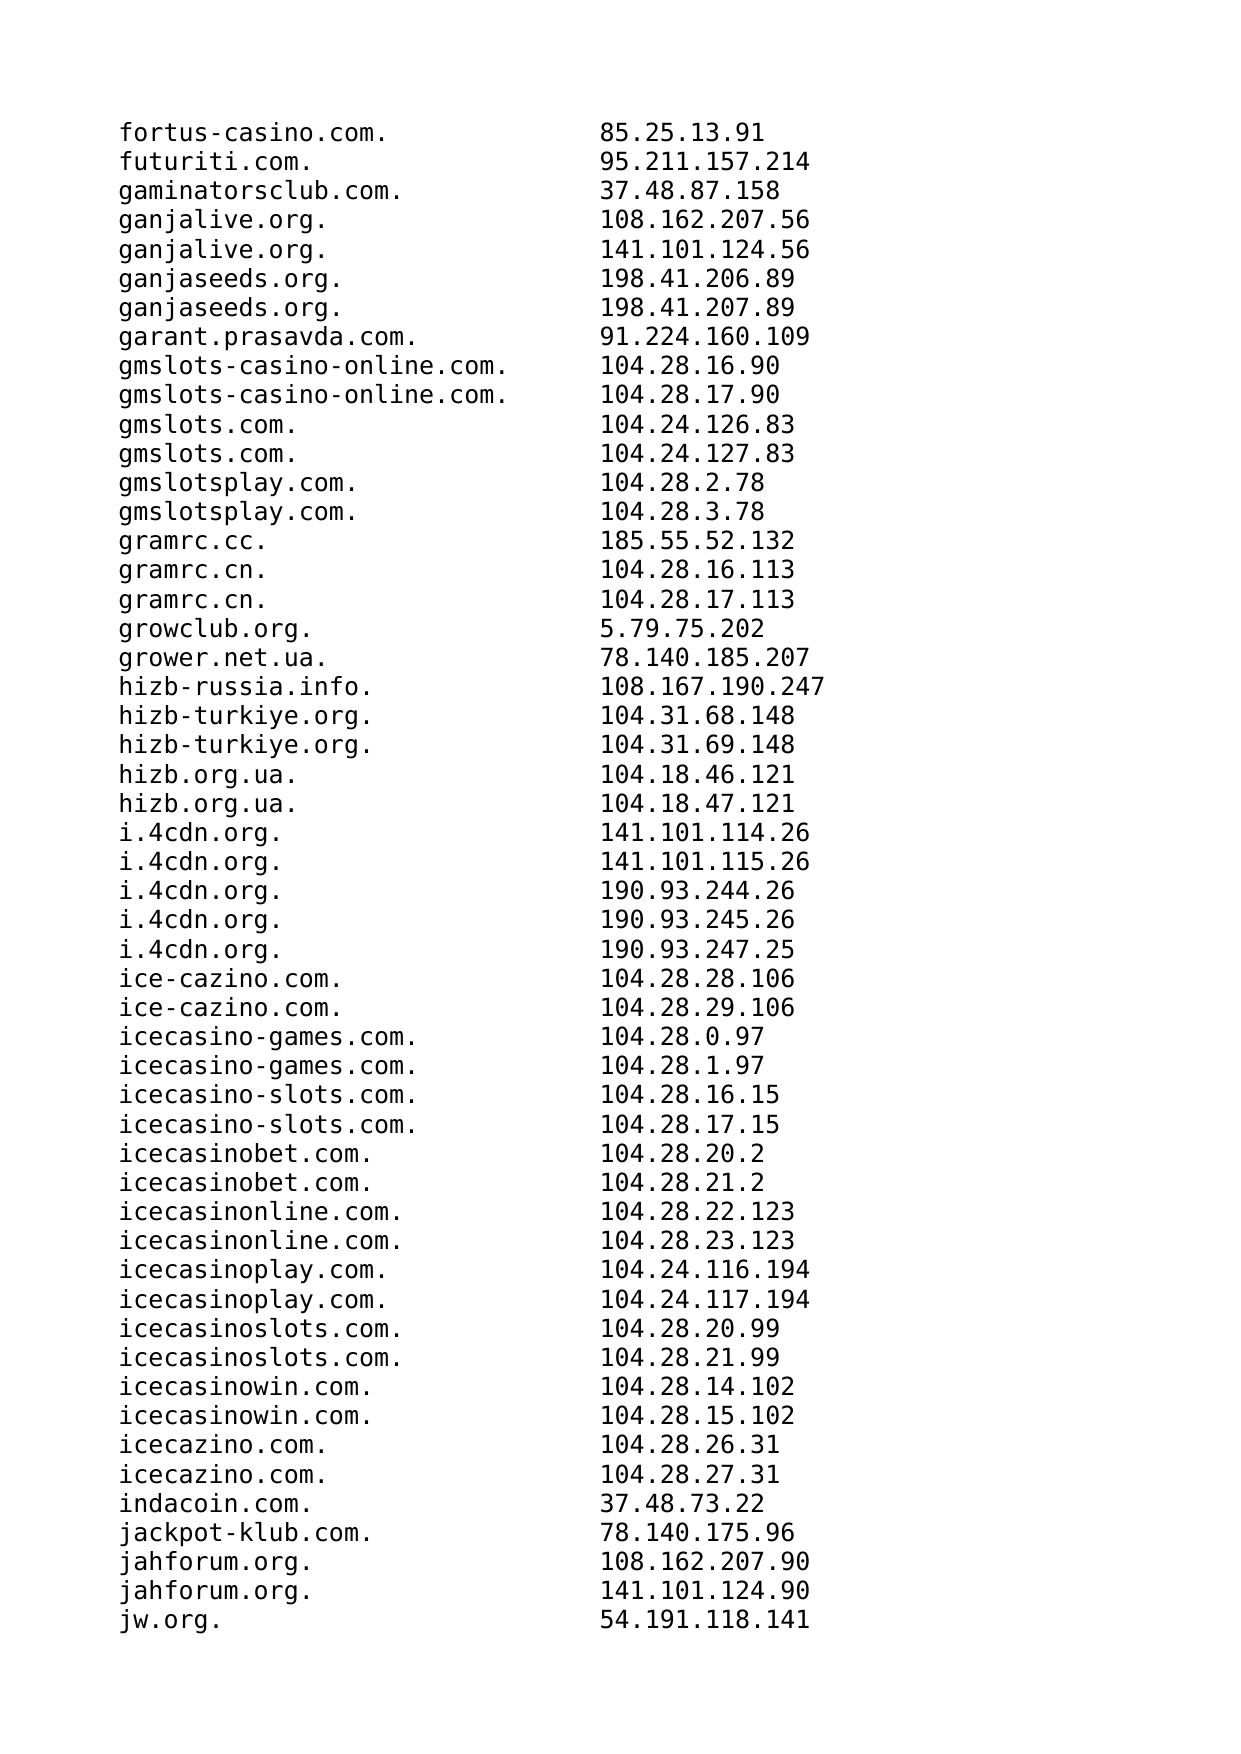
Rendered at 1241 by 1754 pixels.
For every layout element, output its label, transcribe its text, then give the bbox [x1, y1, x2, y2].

text fortus-casino.com. 85.25.13.91 futuriti.com. 95.211.157.214 gaminatorsclub.com. 37.48.87.158 ganjalive.org. 108.162.207.56 ganjalive.org. 141.101.124.56 ganjaseeds.org. 198.41.206.89 ganjaseeds.org. 198.41.207.89 garant.prasavda.com. 91.224.160.109 gmslots-casino-online.com. 104.28.16.90 gmslots-casino-online.com. 104.28.17.90 gmslots.com. 104.24.126.83 gmslots.com. 104.24.127.83 gmslotsplay.com. 104.28.2.78 gmslotsplay.com. 104.28.3.78 gramrc.cc. 185.55.52.132 gramrc.cn. 104.28.16.113 gramrc.cn. 104.28.17.113 growclub.org. 5.79.75.202 grower.net.ua. 78.140.185.207 hizb-russia.info. 108.167.190.247 hizb-turkiye.org. 104.31.68.148 hizb-turkiye.org. 104.31.69.148 hizb.org.ua. 104.18.46.121 hizb.org.ua. 104.18.47.121 i.4cdn.org. 141.101.114.26 i.4cdn.org. 141.101.115.26 i.4cdn.org. 190.93.244.26 i.4cdn.org. 190.93.245.26 i.4cdn.org. 190.93.247.25 ice-cazino.com. 104.28.28.106 ice-cazino.com. 104.28.29.106 icecasino-games.com. 104.28.0.97 icecasino-games.com. 104.28.1.97 icecasino-slots.com. 104.28.16.15 icecasino-slots.com. 104.28.17.15 icecasinobet.com. 104.28.20.2 icecasinobet.com. 104.28.21.2 icecasinonline.com. 104.28.22.123 icecasinonline.com. 104.28.23.123 icecasinoplay.com. 104.24.116.194 icecasinoplay.com. 104.24.117.194 icecasinoslots.com. 104.28.20.99 icecasinoslots.com. 104.28.21.99 icecasinowin.com. 104.28.14.102 icecasinowin.com. 104.28.15.102 icecazino.com. 104.28.26.31 icecazino.com. 104.28.27.31 indacoin.com. 37.48.73.22 jackpot-klub.com. 78.140.175.96 jahforum.org. 108.162.207.90 jahforum.org. 141.101.124.90 jw.org. 54.191.118.141 [118, 118, 1122, 1635]
